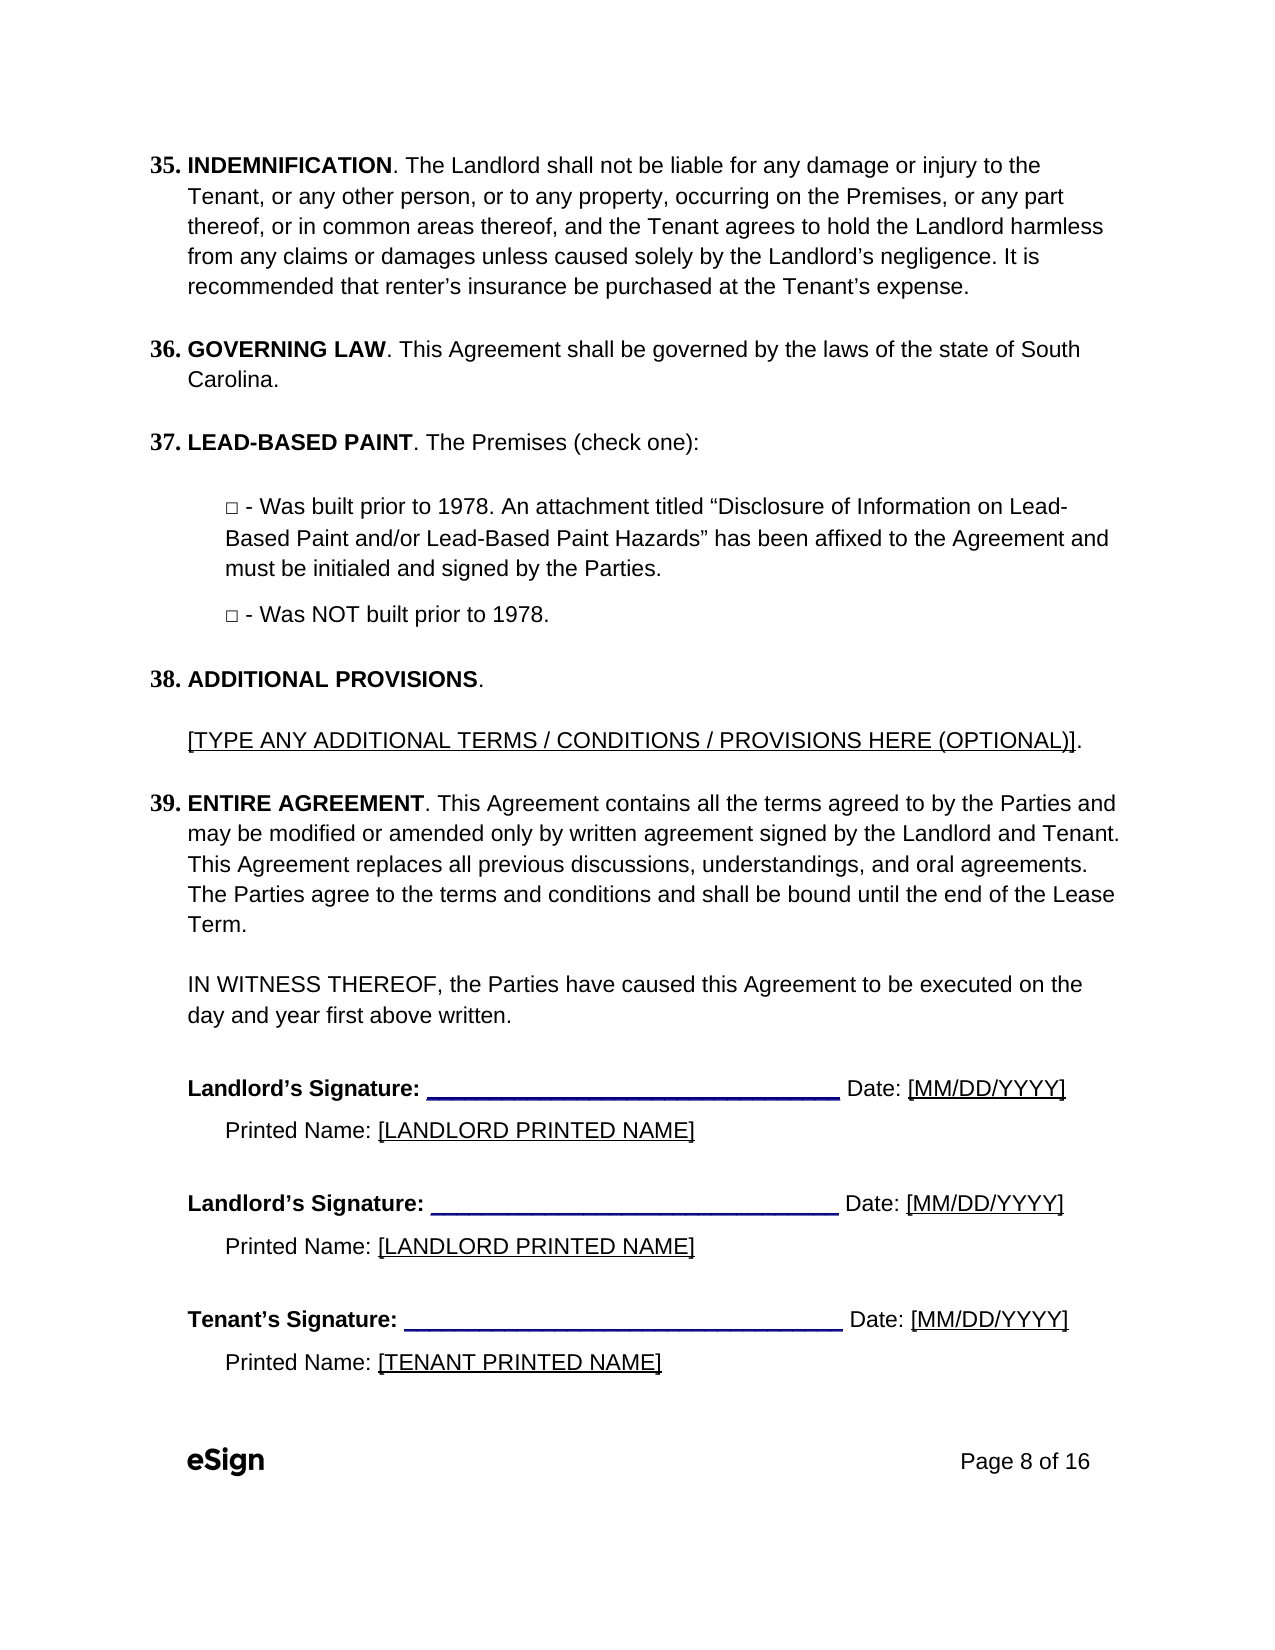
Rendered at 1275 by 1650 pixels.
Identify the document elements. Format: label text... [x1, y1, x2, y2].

list INDEMNIFICATION. The Landlord shall not be liable for any damage or injury to the Tenant, or any other person, or to any property, occurring on the Premises, or any part thereof, or in common areas thereof, and the Tenant agrees to hold the Landlord harmless from any claims or damages unless caused solely by the Landlord’s negligence. It is recommended that renter’s insurance be purchased at the Tenant’s expense. [150, 150, 1125, 299]
list IN WITNESS THEREOF, the Parties have caused this Agreement to be executed on the day and year first above written. [187, 971, 1125, 1028]
subtitle Landlord’s Signature: _________________________________ Date: [MM/DD/YYYY] [187, 1074, 1125, 1101]
list LEAD-BASED PAINT. The Premises (check one): [150, 427, 1125, 455]
list ☐ - Was built prior to 1978. An attachment titled “Disclosure of Information on Lead-Based Paint and/or Lead-Based Paint Hazards” has been affixed to the Agreement and must be initialed and signed by the Parties. [225, 490, 1125, 582]
subtitle Printed Name: [LANDLORD PRINTED NAME] [225, 1117, 1125, 1143]
list ENTIRE AGREEMENT. This Agreement contains all the terms agreed to by the Parties and may be modified or amended only by written agreement signed by the Landlord and Tenant. This Agreement replaces all previous discussions, understandings, and oral agreements. The Parties agree to the terms and conditions and shall be bound until the end of the Lease Term. [150, 788, 1125, 937]
list ADDITIONAL PROVISIONS. [150, 664, 1125, 693]
subtitle Tenant’s Signature: ___________________________________ Date: [MM/DD/YYYY] [187, 1306, 1125, 1332]
list ☐ - Was NOT built prior to 1978. [225, 598, 1125, 629]
subtitle Printed Name: [LANDLORD PRINTED NAME] [225, 1233, 1125, 1259]
subtitle Landlord’s Signature: ________________________________ Date: [MM/DD/YYYY] [187, 1190, 1125, 1216]
list GOVERNING LAW. This Agreement shall be governed by the laws of the state of South Carolina. [150, 334, 1125, 393]
subtitle Printed Name: [TENANT PRINTED NAME] [225, 1348, 1125, 1375]
list [TYPE ANY ADDITIONAL TERMS / CONDITIONS / PROVISIONS HERE (OPTIONAL)]. [187, 727, 1125, 754]
